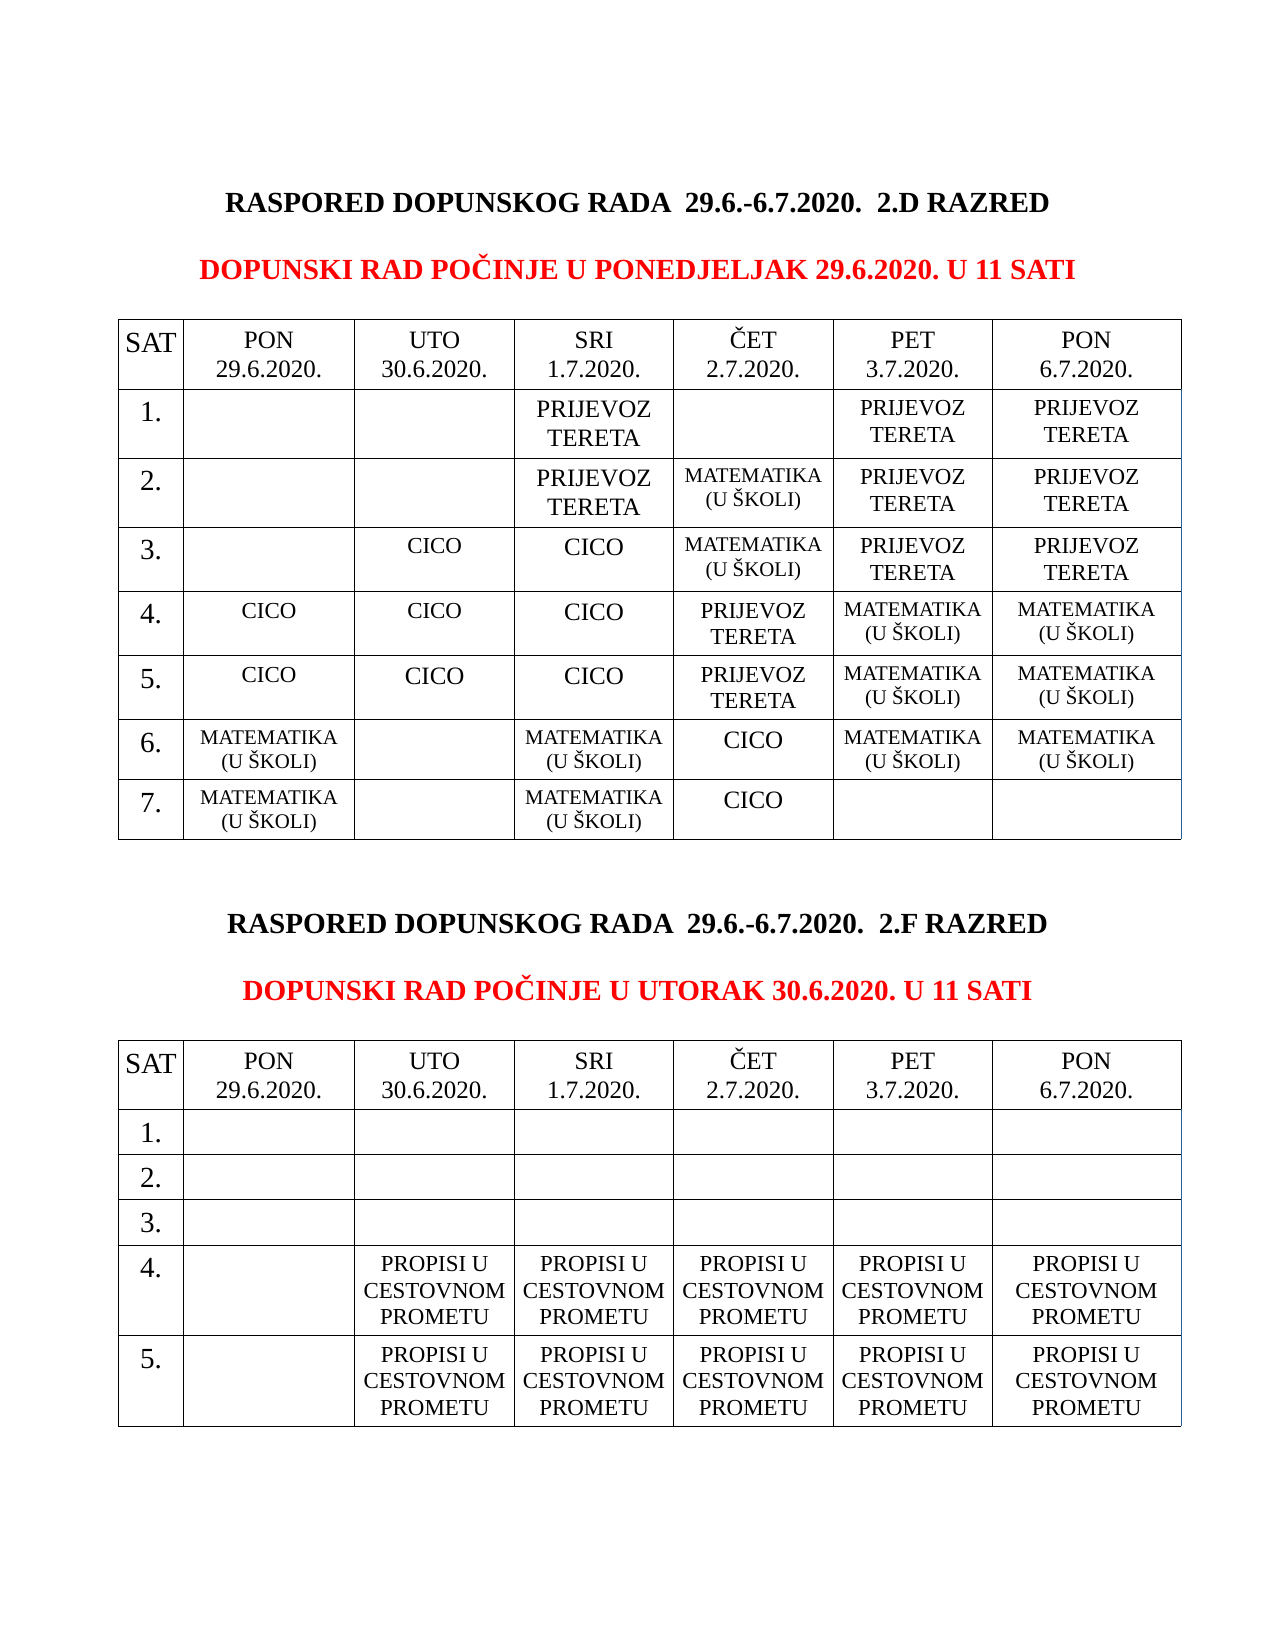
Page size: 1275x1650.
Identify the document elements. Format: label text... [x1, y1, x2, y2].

text DOPUNSKI RAD POČINJE U UTORAK 30.6.2020. U 11 SATI [118, 973, 1157, 1007]
table_cell [184, 528, 354, 591]
table_cell CICO [515, 592, 673, 655]
table_cell 2. [119, 459, 183, 527]
table_cell PRIJEVOZ TERETA [993, 390, 1181, 457]
table_cell CICO [515, 656, 673, 719]
table_cell 2. [119, 1155, 183, 1199]
table_cell [993, 780, 1181, 839]
table_cell PROPISI U CESTOVNOM PROMETU [674, 1336, 833, 1426]
table_cell [184, 1336, 354, 1426]
table_cell MATEMATIKA (U ŠKOLI) [993, 656, 1181, 719]
table_cell [355, 1155, 514, 1199]
table_cell 4. [119, 592, 183, 655]
table_cell PRIJEVOZ TERETA [674, 656, 833, 719]
table_cell [834, 1110, 992, 1154]
table_cell PROPISI U CESTOVNOM PROMETU [674, 1246, 833, 1335]
table_header PET 3.7.2020. [834, 1041, 992, 1109]
table_cell 1. [119, 1110, 183, 1154]
table_cell MATEMATIKA (U ŠKOLI) [515, 720, 673, 779]
table_cell PRIJEVOZ TERETA [515, 390, 673, 457]
table_header PON 29.6.2020. [184, 320, 354, 388]
table_cell CICO [355, 528, 514, 591]
table_cell [184, 459, 354, 527]
table_header SRI 1.7.2020. [515, 1041, 673, 1109]
table_cell PROPISI U CESTOVNOM PROMETU [515, 1246, 673, 1335]
table_cell 7. [119, 780, 183, 839]
table_cell MATEMATIKA (U ŠKOLI) [834, 656, 992, 719]
table_header SAT [119, 320, 183, 388]
table_cell 3. [119, 528, 183, 591]
table_cell MATEMATIKA (U ŠKOLI) [674, 459, 833, 527]
table_cell [834, 1155, 992, 1199]
table_cell PRIJEVOZ TERETA [993, 528, 1181, 591]
table_cell 5. [119, 656, 183, 719]
text RASPORED DOPUNSKOG RADA 29.6.-6.7.2020. 2.F RAZRED [118, 906, 1157, 939]
table_cell [355, 459, 514, 527]
table_cell MATEMATIKA (U ŠKOLI) [834, 592, 992, 655]
table_cell MATEMATIKA (U ŠKOLI) [674, 528, 833, 591]
table_cell [674, 390, 833, 457]
table_cell PRIJEVOZ TERETA [515, 459, 673, 527]
table_cell [993, 1155, 1181, 1199]
table_cell [355, 1110, 514, 1154]
table_cell [184, 1110, 354, 1154]
table_cell MATEMATIKA (U ŠKOLI) [993, 592, 1181, 655]
table_cell PROPISI U CESTOVNOM PROMETU [834, 1246, 992, 1335]
table_header ČET 2.7.2020. [674, 320, 833, 388]
table_cell CICO [355, 656, 514, 719]
table_cell [993, 1110, 1181, 1154]
table_header UTO 30.6.2020. [355, 320, 514, 388]
table_cell [834, 1200, 992, 1244]
table_cell MATEMATIKA (U ŠKOLI) [515, 780, 673, 839]
table_cell 3. [119, 1200, 183, 1244]
table_cell PROPISI U CESTOVNOM PROMETU [834, 1336, 992, 1426]
table_cell CICO [184, 592, 354, 655]
table_cell [515, 1110, 673, 1154]
table_cell MATEMATIKA (U ŠKOLI) [184, 720, 354, 779]
table_cell [184, 1246, 354, 1335]
table_cell [515, 1200, 673, 1244]
table_cell PRIJEVOZ TERETA [834, 390, 992, 457]
table_header PON 29.6.2020. [184, 1041, 354, 1109]
table_cell [355, 780, 514, 839]
table_cell PRIJEVOZ TERETA [993, 459, 1181, 527]
table_header UTO 30.6.2020. [355, 1041, 514, 1109]
table_cell [993, 1200, 1181, 1244]
table_header SAT [119, 1041, 183, 1109]
table_header PET 3.7.2020. [834, 320, 992, 388]
table_cell 1. [119, 390, 183, 457]
table_cell [355, 1200, 514, 1244]
text DOPUNSKI RAD POČINJE U PONEDJELJAK 29.6.2020. U 11 SATI [118, 252, 1157, 286]
table_cell [674, 1200, 833, 1244]
table_cell PROPISI U CESTOVNOM PROMETU [355, 1246, 514, 1335]
table_header PON 6.7.2020. [993, 320, 1181, 388]
table_header ČET 2.7.2020. [674, 1041, 833, 1109]
table_cell PROPISI U CESTOVNOM PROMETU [515, 1336, 673, 1426]
table_cell PROPISI U CESTOVNOM PROMETU [355, 1336, 514, 1426]
table_cell PRIJEVOZ TERETA [674, 592, 833, 655]
table_cell MATEMATIKA (U ŠKOLI) [834, 720, 992, 779]
table_cell CICO [674, 780, 833, 839]
table_cell PRIJEVOZ TERETA [834, 459, 992, 527]
table_cell [184, 1155, 354, 1199]
table_cell 6. [119, 720, 183, 779]
table_header PON 6.7.2020. [993, 1041, 1181, 1109]
table_cell PROPISI U CESTOVNOM PROMETU [993, 1246, 1181, 1335]
table_cell [184, 390, 354, 457]
table_cell PROPISI U CESTOVNOM PROMETU [993, 1336, 1181, 1426]
table_cell [515, 1155, 673, 1199]
table_cell [355, 390, 514, 457]
table_cell PRIJEVOZ TERETA [834, 528, 992, 591]
table_header SRI 1.7.2020. [515, 320, 673, 388]
text RASPORED DOPUNSKOG RADA 29.6.-6.7.2020. 2.D RAZRED [118, 185, 1157, 219]
table_cell 4. [119, 1246, 183, 1335]
table_cell [674, 1155, 833, 1199]
table_cell [184, 1200, 354, 1244]
table_cell CICO [184, 656, 354, 719]
table_cell MATEMATIKA (U ŠKOLI) [184, 780, 354, 839]
table_cell CICO [515, 528, 673, 591]
table_cell [834, 780, 992, 839]
table_cell CICO [355, 592, 514, 655]
table_cell [674, 1110, 833, 1154]
table_cell CICO [674, 720, 833, 779]
table_cell [355, 720, 514, 779]
table_cell 5. [119, 1336, 183, 1426]
table_cell MATEMATIKA (U ŠKOLI) [993, 720, 1181, 779]
